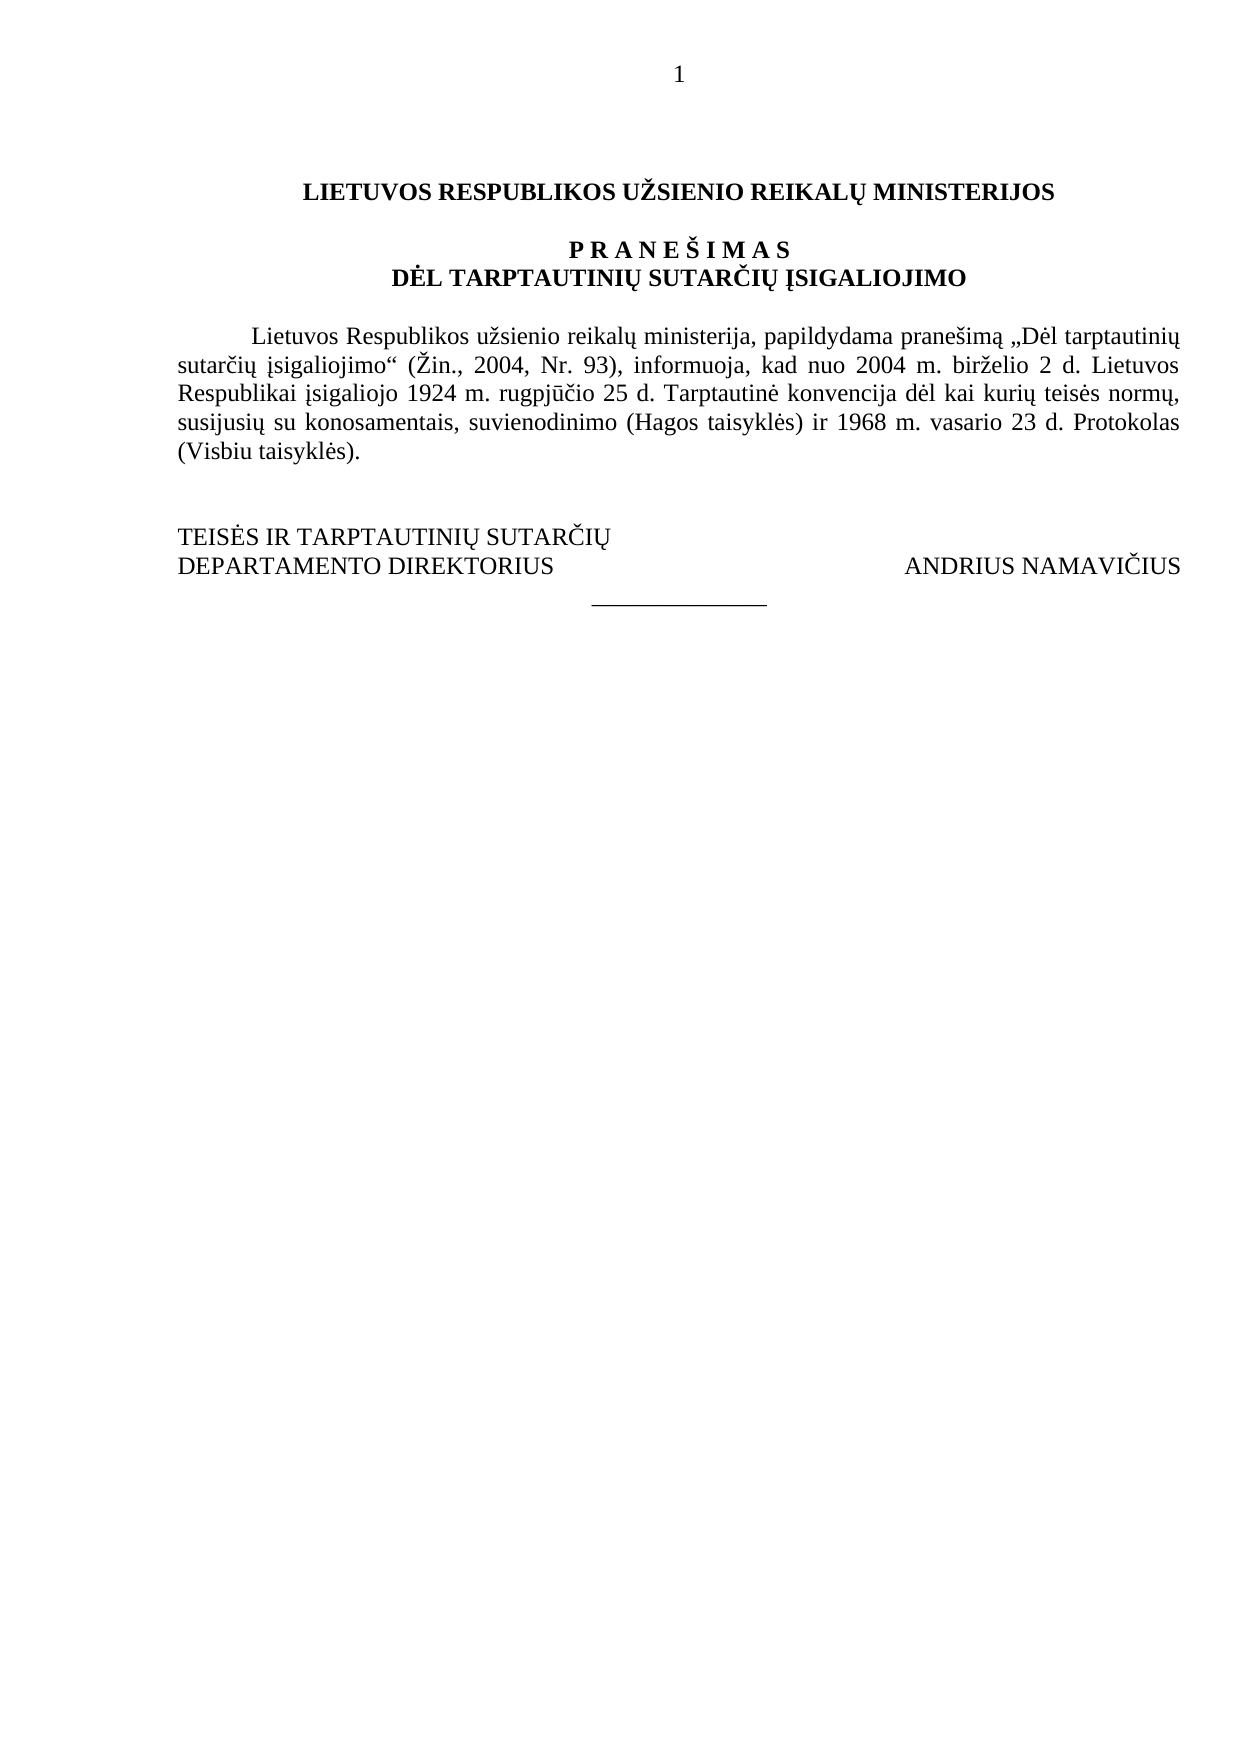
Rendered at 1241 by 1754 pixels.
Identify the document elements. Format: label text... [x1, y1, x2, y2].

text P R A N E Š I M A S [177, 235, 1181, 263]
text Lietuvos Respublikos užsienio reikalų ministerija, papildydama pranešimą „Dėl tarptautinių sutarčių įsigaliojimo“ (Žin., 2004, Nr. 93), informuoja, kad nuo 2004 m. birželio 2 d. Lietuvos Respublikai įsigaliojo 1924 m. rugpjūčio 25 d. Tarptautinė konvencija dėl kai kurių teisės normų, susijusių su konosamentais, suvienodinimo (Hagos taisyklės) ir 1968 m. vasario 23 d. Protokolas (Visbiu taisyklės). [177, 321, 1181, 465]
text LIETUVOS RESPUBLIKOS UŽSIENIO REIKALŲ MINISTERIJOS [177, 177, 1181, 206]
text DEPARTAMENTO DIREKTORIUS ANDRIUS NAMAVIČIUS [177, 551, 1181, 580]
text TEISĖS IR TARPTAUTINIŲ SUTARČIŲ [177, 522, 1181, 551]
text DĖL TARPTAUTINIŲ SUTARČIŲ ĮSIGALIOJIMO [177, 263, 1181, 292]
text ______________ [177, 580, 1181, 608]
